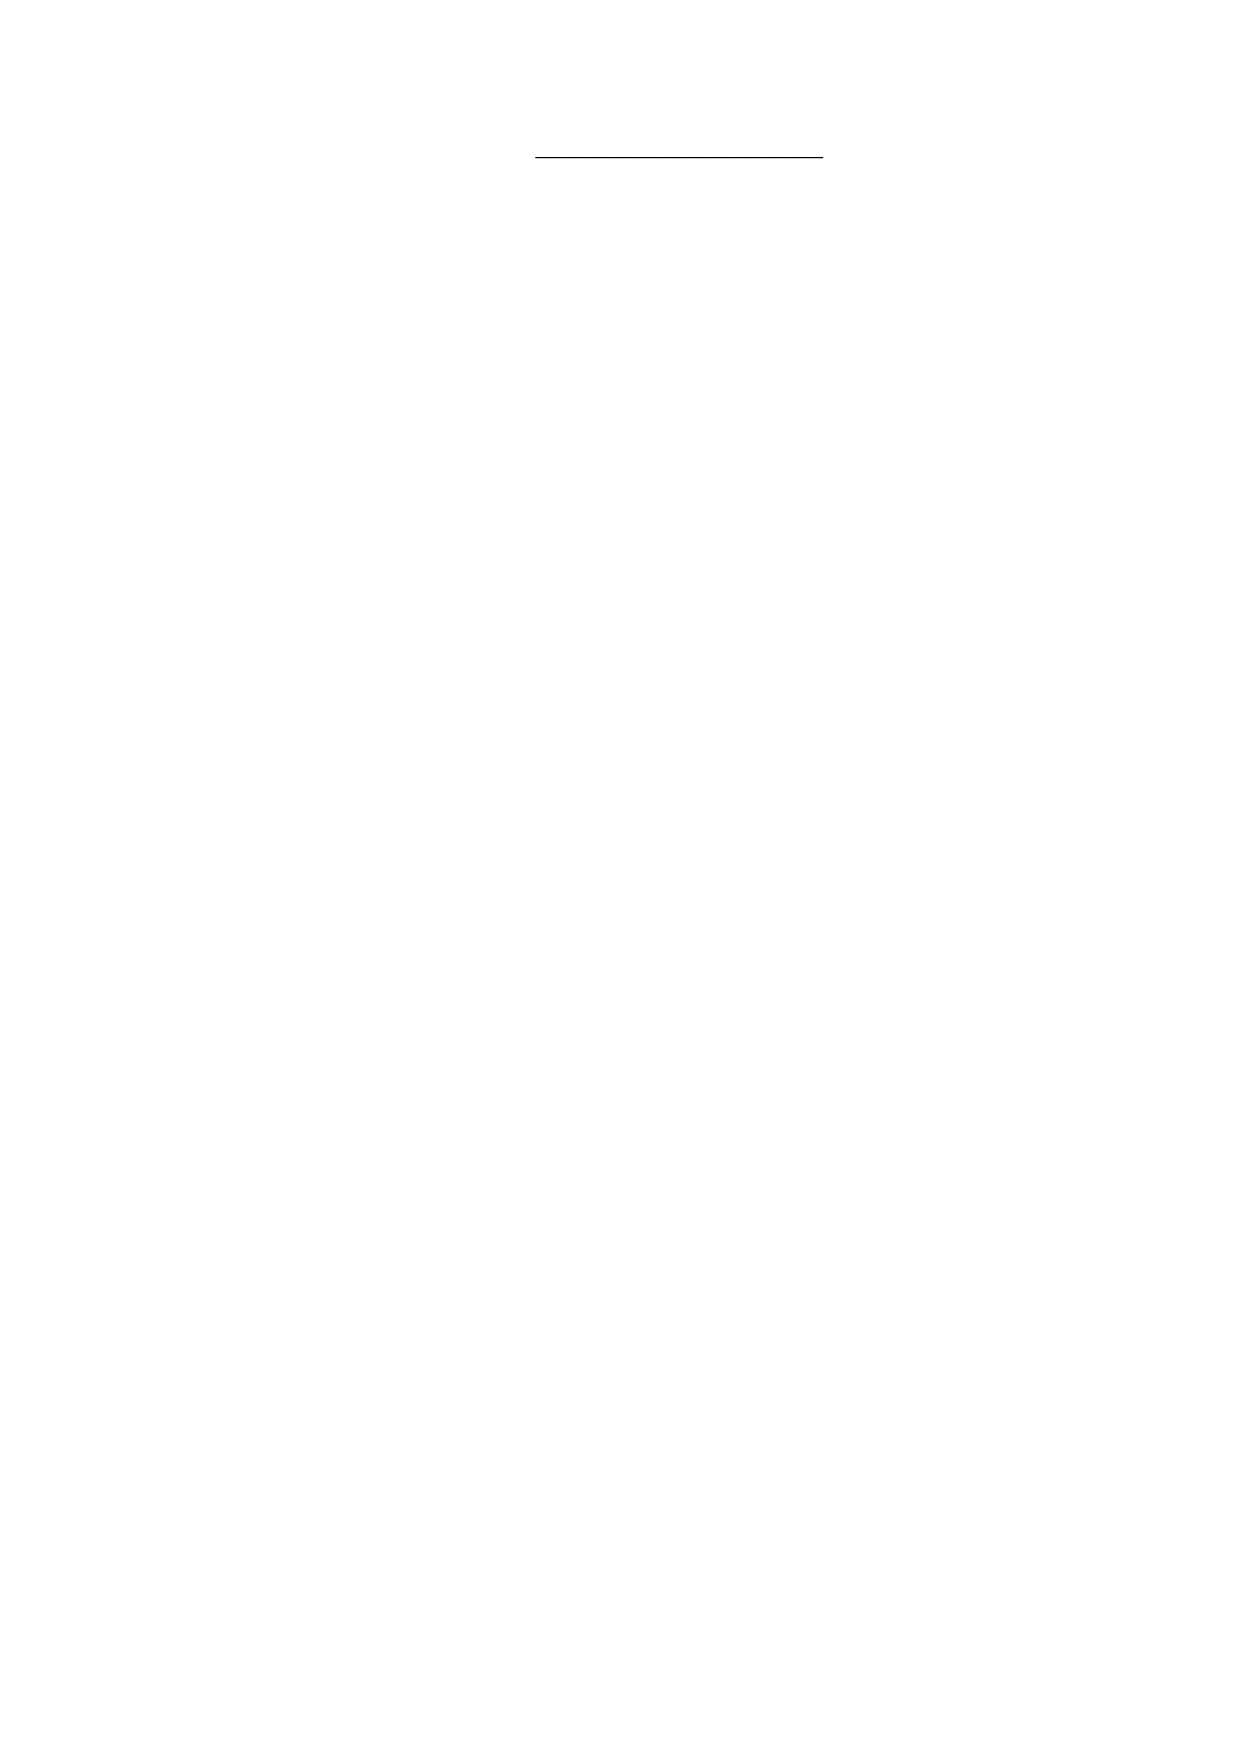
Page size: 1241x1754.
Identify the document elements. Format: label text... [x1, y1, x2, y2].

text _______________________ [177, 132, 1181, 161]
